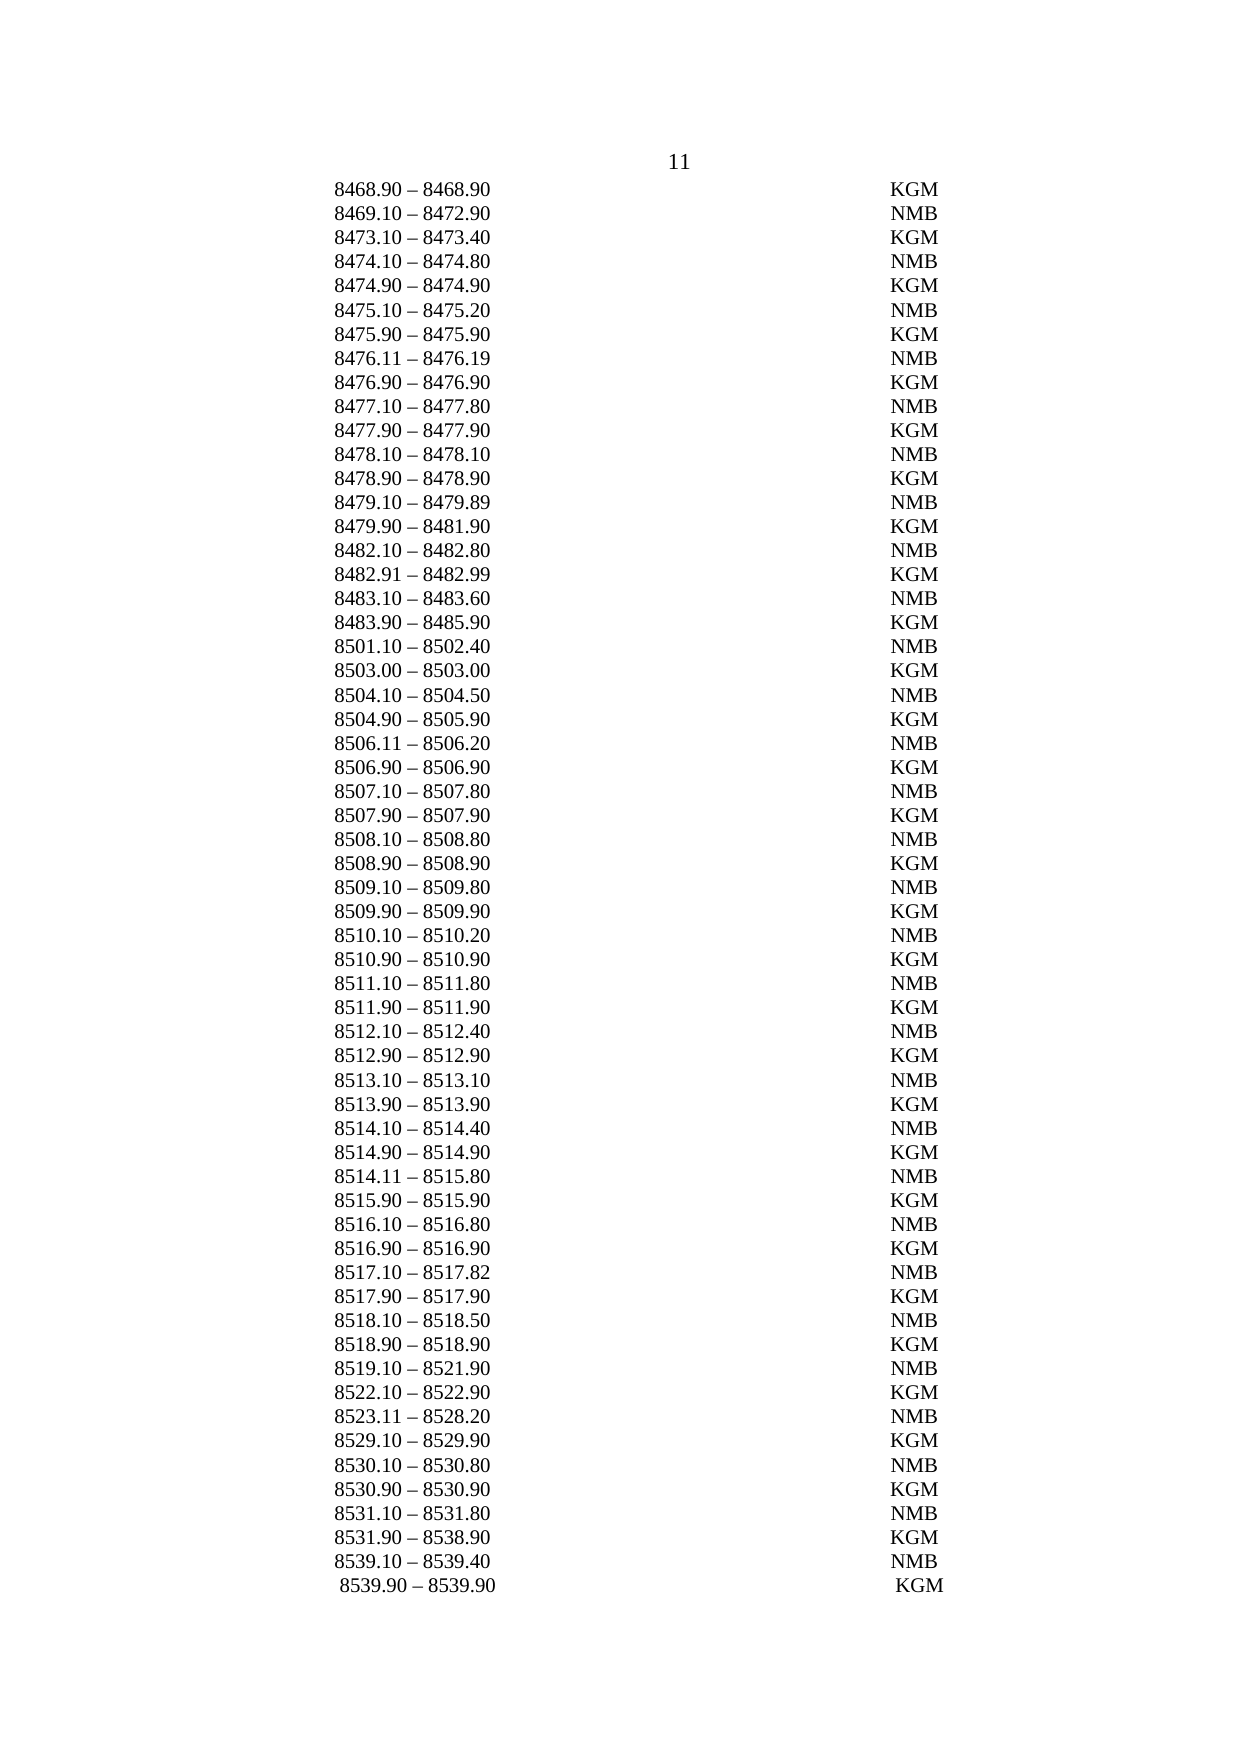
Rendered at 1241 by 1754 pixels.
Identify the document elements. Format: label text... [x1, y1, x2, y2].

table_cell NMB [647, 731, 1181, 755]
table_cell 8478.90 – 8478.90 [177, 466, 647, 490]
table_cell NMB [647, 827, 1181, 851]
table_cell 8475.90 – 8475.90 [177, 322, 647, 346]
table_cell KGM [647, 274, 1181, 297]
table_cell 8529.10 – 8529.90 [177, 1429, 647, 1452]
table_cell NMB [647, 249, 1181, 273]
table_cell NMB [647, 1164, 1181, 1188]
table_cell 8510.10 – 8510.20 [177, 923, 647, 947]
table_cell NMB [647, 971, 1181, 995]
table_cell 8510.90 – 8510.90 [177, 947, 647, 971]
table_cell KGM [647, 610, 1181, 634]
table_cell KGM [647, 1140, 1181, 1164]
table_cell KGM [647, 322, 1181, 346]
table_cell 8519.10 – 8521.90 [177, 1356, 647, 1380]
table_cell 8474.10 – 8474.80 [177, 249, 647, 273]
table_cell KGM [647, 899, 1181, 923]
table_cell 8506.90 – 8506.90 [177, 755, 647, 779]
table_cell 8530.10 – 8530.80 [177, 1453, 647, 1477]
table_cell 8511.90 – 8511.90 [177, 995, 647, 1019]
table_cell NMB [647, 346, 1181, 370]
table_cell 8506.11 – 8506.20 [177, 731, 647, 755]
table_cell KGM [647, 995, 1181, 1019]
table_cell 8474.90 – 8474.90 [177, 274, 647, 297]
table_cell KGM [647, 1332, 1181, 1356]
table_cell 8479.90 – 8481.90 [177, 514, 647, 538]
table_cell KGM [647, 1525, 1181, 1549]
table_cell 8482.10 – 8482.80 [177, 538, 647, 562]
table_cell 8507.90 – 8507.90 [177, 803, 647, 827]
table_cell NMB [647, 1068, 1181, 1092]
table_cell 8504.90 – 8505.90 [177, 707, 647, 731]
table_cell 8539.10 – 8539.40 [177, 1549, 647, 1573]
table_cell KGM [647, 851, 1181, 875]
table_cell KGM [647, 177, 1181, 201]
table_cell NMB [647, 442, 1181, 466]
table_cell 8512.10 – 8512.40 [177, 1019, 647, 1043]
table_cell KGM [647, 755, 1181, 779]
table_cell KGM [647, 1477, 1181, 1501]
table_cell 8479.10 – 8479.89 [177, 490, 647, 514]
table_cell 8531.90 – 8538.90 [177, 1525, 647, 1549]
table_cell 8477.90 – 8477.90 [177, 418, 647, 442]
table_cell NMB [647, 1501, 1181, 1525]
table_cell 8515.90 – 8515.90 [177, 1188, 647, 1212]
table_cell 8517.10 – 8517.82 [177, 1260, 647, 1284]
table_cell 8482.91 – 8482.99 [177, 562, 647, 586]
table_cell NMB [647, 634, 1181, 658]
table_cell NMB [647, 1212, 1181, 1236]
table_cell NMB [647, 1549, 1181, 1573]
table_cell 8516.10 – 8516.80 [177, 1212, 647, 1236]
table_cell 8511.10 – 8511.80 [177, 971, 647, 995]
table_cell NMB [647, 394, 1181, 418]
table_cell 8503.00 – 8503.00 [177, 659, 647, 682]
table_cell NMB [647, 1404, 1181, 1428]
table_cell 8473.10 – 8473.40 [177, 225, 647, 249]
table_cell KGM [647, 370, 1181, 394]
table_cell KGM [647, 1188, 1181, 1212]
table_cell 8477.10 – 8477.80 [177, 394, 647, 418]
table_cell KGM [658, 1573, 1181, 1597]
table_cell KGM [647, 1284, 1181, 1308]
table_cell NMB [647, 1260, 1181, 1284]
table_cell NMB [647, 779, 1181, 803]
table_cell 8476.90 – 8476.90 [177, 370, 647, 394]
table_cell 8478.10 – 8478.10 [177, 442, 647, 466]
table_cell 8530.90 – 8530.90 [177, 1477, 647, 1501]
table_cell 8475.10 – 8475.20 [177, 298, 647, 322]
table_cell NMB [647, 923, 1181, 947]
table_cell NMB [647, 1116, 1181, 1140]
table_cell NMB [647, 298, 1181, 322]
table_cell NMB [647, 1308, 1181, 1332]
table_cell KGM [647, 418, 1181, 442]
table_cell KGM [647, 1044, 1181, 1067]
table_cell NMB [647, 201, 1181, 225]
table_cell KGM [647, 1092, 1181, 1116]
table_cell 8501.10 – 8502.40 [177, 634, 647, 658]
table_cell KGM [647, 514, 1181, 538]
table_cell KGM [647, 562, 1181, 586]
table_cell NMB [647, 586, 1181, 610]
table_cell 8504.10 – 8504.50 [177, 683, 647, 707]
table_cell KGM [647, 466, 1181, 490]
table_cell 8476.11 – 8476.19 [177, 346, 647, 370]
table_cell KGM [647, 1236, 1181, 1260]
table_cell 8516.90 – 8516.90 [177, 1236, 647, 1260]
table_cell KGM [647, 225, 1181, 249]
table_cell 8514.90 – 8514.90 [177, 1140, 647, 1164]
table_cell 8469.10 – 8472.90 [177, 201, 647, 225]
table_cell 8539.90 – 8539.90 [177, 1573, 658, 1597]
table_cell 8517.90 – 8517.90 [177, 1284, 647, 1308]
table_cell KGM [647, 1380, 1181, 1404]
table_cell 8514.11 – 8515.80 [177, 1164, 647, 1188]
table_cell KGM [647, 803, 1181, 827]
table_cell 8518.10 – 8518.50 [177, 1308, 647, 1332]
table_cell 8483.90 – 8485.90 [177, 610, 647, 634]
table_cell NMB [647, 538, 1181, 562]
table_cell 8518.90 – 8518.90 [177, 1332, 647, 1356]
table_cell 8513.10 – 8513.10 [177, 1068, 647, 1092]
table_cell NMB [647, 683, 1181, 707]
table_cell 8512.90 – 8512.90 [177, 1044, 647, 1067]
table_cell KGM [647, 707, 1181, 731]
table_cell 8508.90 – 8508.90 [177, 851, 647, 875]
table_cell 8468.90 – 8468.90 [177, 177, 647, 201]
table_cell KGM [647, 1429, 1181, 1452]
table_cell NMB [647, 1019, 1181, 1043]
table_cell 8483.10 – 8483.60 [177, 586, 647, 610]
table_cell KGM [647, 947, 1181, 971]
table_cell 8514.10 – 8514.40 [177, 1116, 647, 1140]
table_cell 8523.11 – 8528.20 [177, 1404, 647, 1428]
table_cell 8531.10 – 8531.80 [177, 1501, 647, 1525]
table_cell 8509.90 – 8509.90 [177, 899, 647, 923]
table_cell 8509.10 – 8509.80 [177, 875, 647, 899]
table_cell KGM [647, 659, 1181, 682]
table_cell NMB [647, 1356, 1181, 1380]
table_cell NMB [647, 875, 1181, 899]
table_cell NMB [647, 490, 1181, 514]
table_cell 8507.10 – 8507.80 [177, 779, 647, 803]
table_cell NMB [647, 1453, 1181, 1477]
table_cell 8508.10 – 8508.80 [177, 827, 647, 851]
table_cell 8513.90 – 8513.90 [177, 1092, 647, 1116]
table_cell 8522.10 – 8522.90 [177, 1380, 647, 1404]
